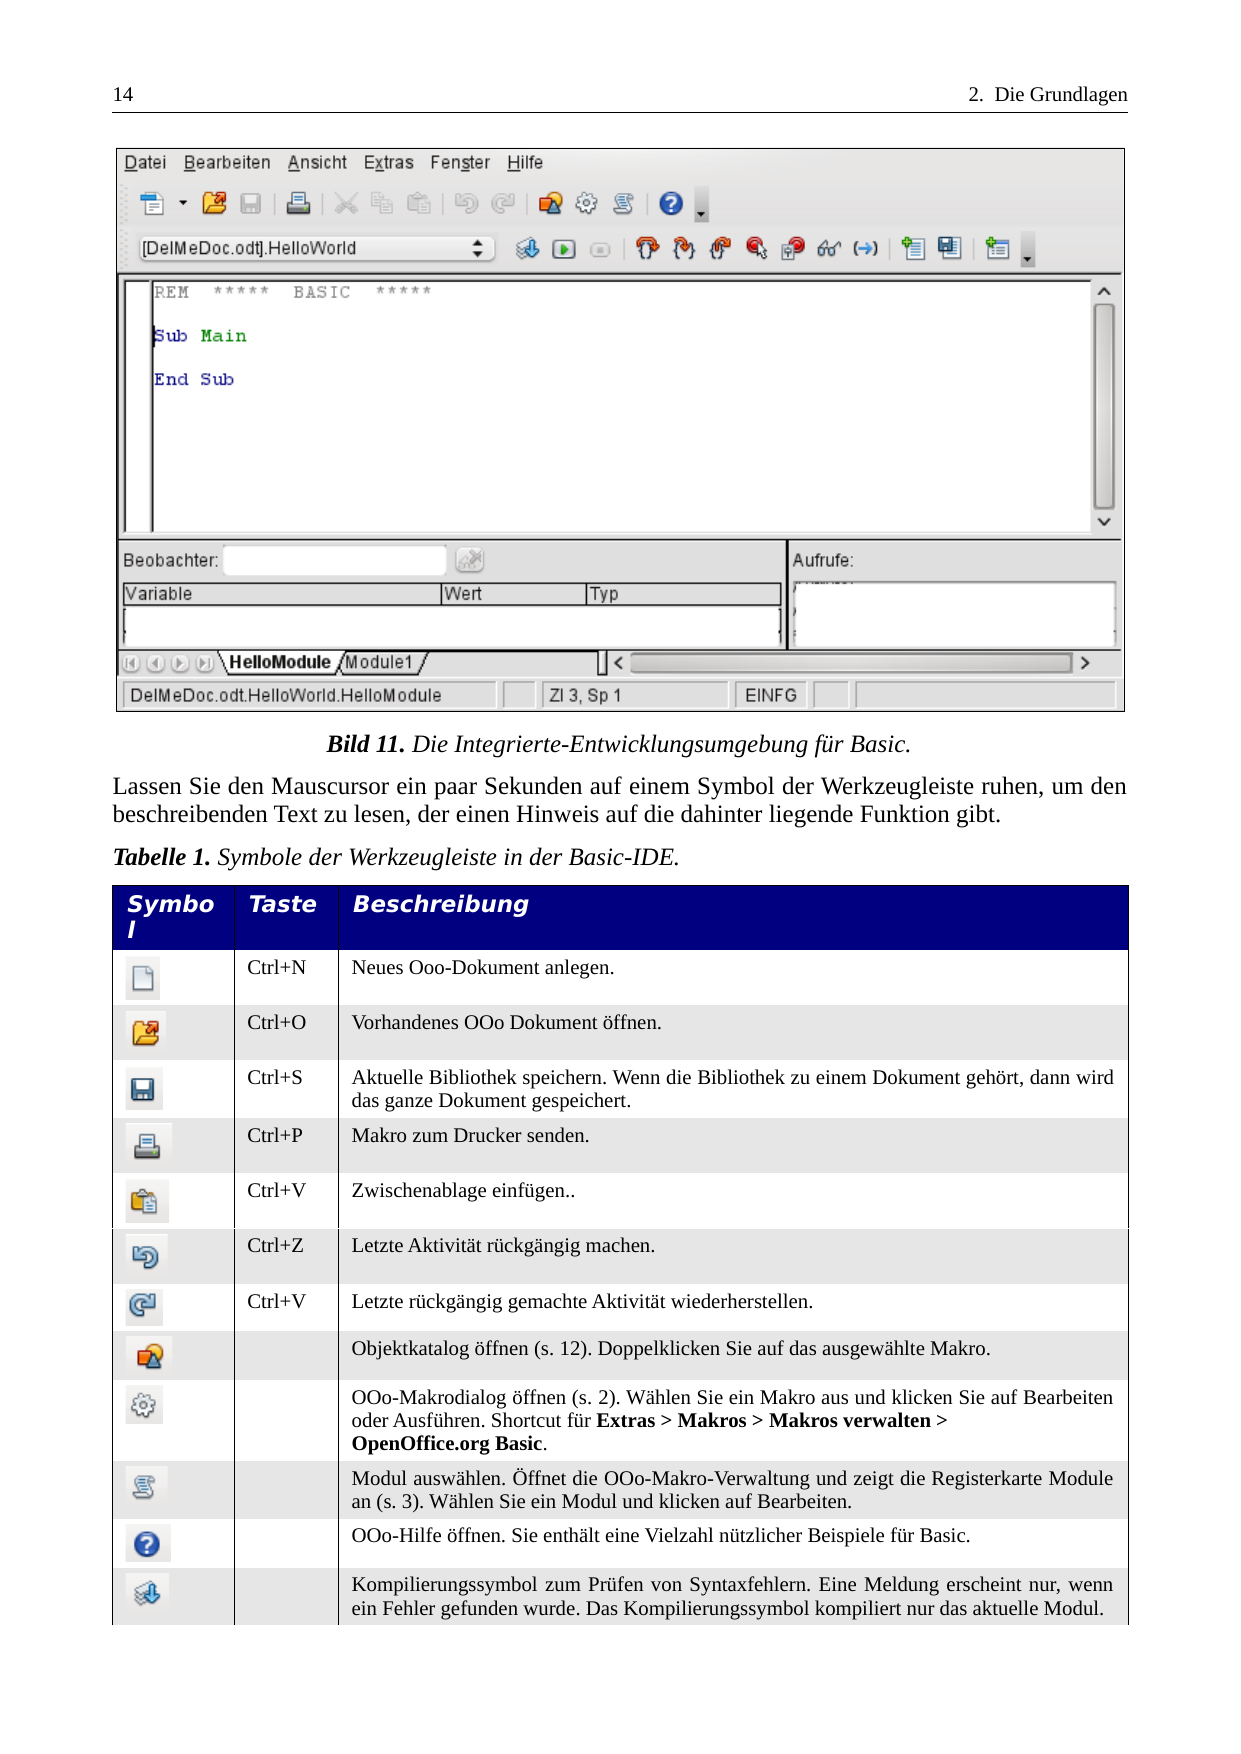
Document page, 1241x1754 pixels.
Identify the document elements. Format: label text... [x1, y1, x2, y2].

table_cell [113, 1005, 234, 1060]
picture [125, 1336, 173, 1375]
table_cell Neues Ooo-Dokument anlegen. [339, 950, 1128, 1005]
table_cell Objektkatalog öffnen (s. Bild 12). Doppelklicken Sie auf das ausgewählte Makro. [339, 1331, 1128, 1380]
table_cell [113, 1331, 234, 1380]
picture [125, 955, 160, 1000]
table_cell [113, 1173, 234, 1228]
table_cell Ctrl+V [235, 1173, 338, 1228]
table_cell [235, 1331, 338, 1380]
picture [125, 1234, 168, 1278]
table_cell [113, 1519, 234, 1568]
table_cell Modul auswählen. Öffnet die OOo-Makro-Verwaltung und zeigt die Registerkarte Module an (s. Bild 3). Wählen Sie ein Modul und klicken auf Bearbeiten. [339, 1461, 1128, 1519]
table_cell [235, 1461, 338, 1519]
table_cell Ctrl+S [235, 1060, 338, 1118]
table_cell Ctrl+P [235, 1118, 338, 1173]
table_cell Letzte Aktivität rückgängig machen. [339, 1229, 1128, 1284]
picture [125, 1123, 173, 1168]
table_header Taste [235, 886, 338, 950]
table_cell Ctrl+N [235, 950, 338, 1005]
table_cell OOo-Hilfe öffnen. Sie enthält eine Vielzahl nützlicher Beispiele für Basic. [339, 1519, 1128, 1568]
table_cell [235, 1568, 338, 1625]
picture [125, 1011, 167, 1055]
table_cell [235, 1519, 338, 1568]
table_cell OOo-Makrodialog öffnen (s. Bild 2). Wählen Sie ein Makro aus und klicken Sie auf Bearbeiten oder Ausführen. Shortcut für Extras > Makros > Makros verwalten > OpenOffice.org Basic. [339, 1380, 1128, 1461]
text Tabelle 1. Symbole der Werkzeugleiste in der Basic-IDE. [112, 843, 1128, 870]
picture [125, 1066, 163, 1110]
table_cell Makro zum Drucker senden. [339, 1118, 1128, 1173]
picture [125, 1524, 171, 1562]
table_cell Kompilierungssymbol zum Prüfen von Syntaxfehlern. Eine Meldung erscheint nur, wenn ein Fehler gefunden wurde. Das Kompilierungssymbol kompiliert nur das aktuelle Modul. [339, 1568, 1128, 1625]
picture [125, 1179, 170, 1223]
table_cell Ctrl+Z [235, 1229, 338, 1284]
table_cell [113, 1060, 234, 1118]
table_cell [113, 1118, 234, 1173]
table_cell [113, 1568, 234, 1625]
table_cell [113, 1380, 234, 1461]
table_cell Letzte rückgängig gemachte Aktivität wiederherstellen. [339, 1284, 1128, 1331]
picture [125, 1385, 163, 1424]
table_cell Zwischenablage einfügen.. [339, 1173, 1128, 1228]
table_header Beschreibung [339, 886, 1128, 950]
text Lassen Sie den Mauscursor ein paar Sekunden auf einem Symbol der Werkzeugleiste ruhen, um den beschreibenden Text zu lesen, der einen Hinweis auf die dahinter liegende Funktion gibt. [112, 772, 1128, 828]
table_header Symbol [113, 886, 234, 950]
picture [125, 1573, 170, 1613]
table_cell [113, 950, 234, 1005]
table_cell Ctrl+V [235, 1284, 338, 1331]
table_cell [235, 1380, 338, 1461]
table_cell Ctrl+O [235, 1005, 338, 1060]
text Bild 11. Die Integrierte-Entwicklungsumgebung für Basic. [112, 730, 1128, 758]
picture [117, 149, 1124, 711]
picture [125, 1466, 168, 1505]
table_cell [113, 1461, 234, 1519]
table_cell [113, 1284, 234, 1331]
table_cell [113, 1229, 234, 1284]
table_cell Aktuelle Bibliothek speichern. Wenn die Bibliothek zu einem Dokument gehört, dann wird das ganze Dokument gespeichert. [339, 1060, 1128, 1118]
table_cell Vorhandenes OOo Dokument öffnen. [339, 1005, 1128, 1060]
picture [125, 1289, 163, 1326]
